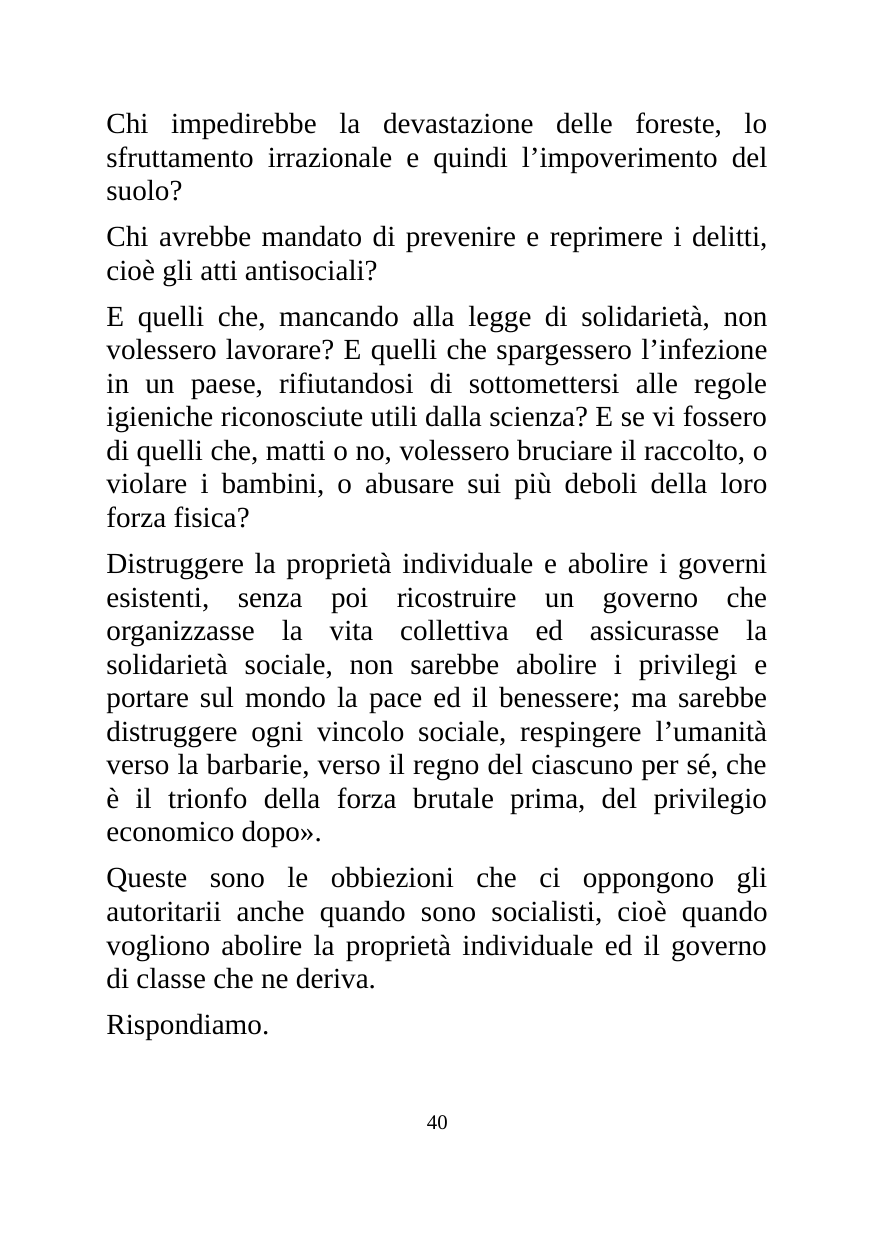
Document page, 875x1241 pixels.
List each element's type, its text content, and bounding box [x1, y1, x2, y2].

text Chi impedirebbe la devastazione delle foreste, lo sfruttamento irrazionale e quindi l’impoverimento del suolo? [106, 106, 768, 207]
text Queste sono le obbiezioni che ci oppongono gli autoritarii anche quando sono socialisti, cioè quando vogliono abolire la proprietà individuale ed il governo di classe che ne deriva. [106, 861, 768, 995]
text Chi avrebbe mandato di prevenire e reprimere i delitti, cioè gli atti antisociali? [106, 219, 768, 286]
text E quelli che, mancando alla legge di solidarietà, non volessero lavorare? E quelli che spargessero l’infezione in un paese, rifiutandosi di sottomettersi alle regole igieniche riconosciute utili dalla scienza? E se vi fossero di quelli che, matti o no, volessero bruciare il raccolto, o violare i bambini, o abusare sui più deboli della loro forza fisica? [106, 299, 768, 534]
text Rispondiamo. [106, 1007, 768, 1041]
text Distruggere la proprietà individuale e abolire i governi esistenti, senza poi ricostruire un governo che organizzasse la vita collettiva ed assicurasse la solidarietà sociale, non sarebbe abolire i privilegi e portare sul mondo la pace ed il benessere; ma sarebbe distruggere ogni vincolo sociale, respingere l’umanità verso la barbarie, verso il regno del ciascuno per sé, che è il trionfo della forza brutale prima, del privilegio economico dopo». [106, 546, 768, 848]
